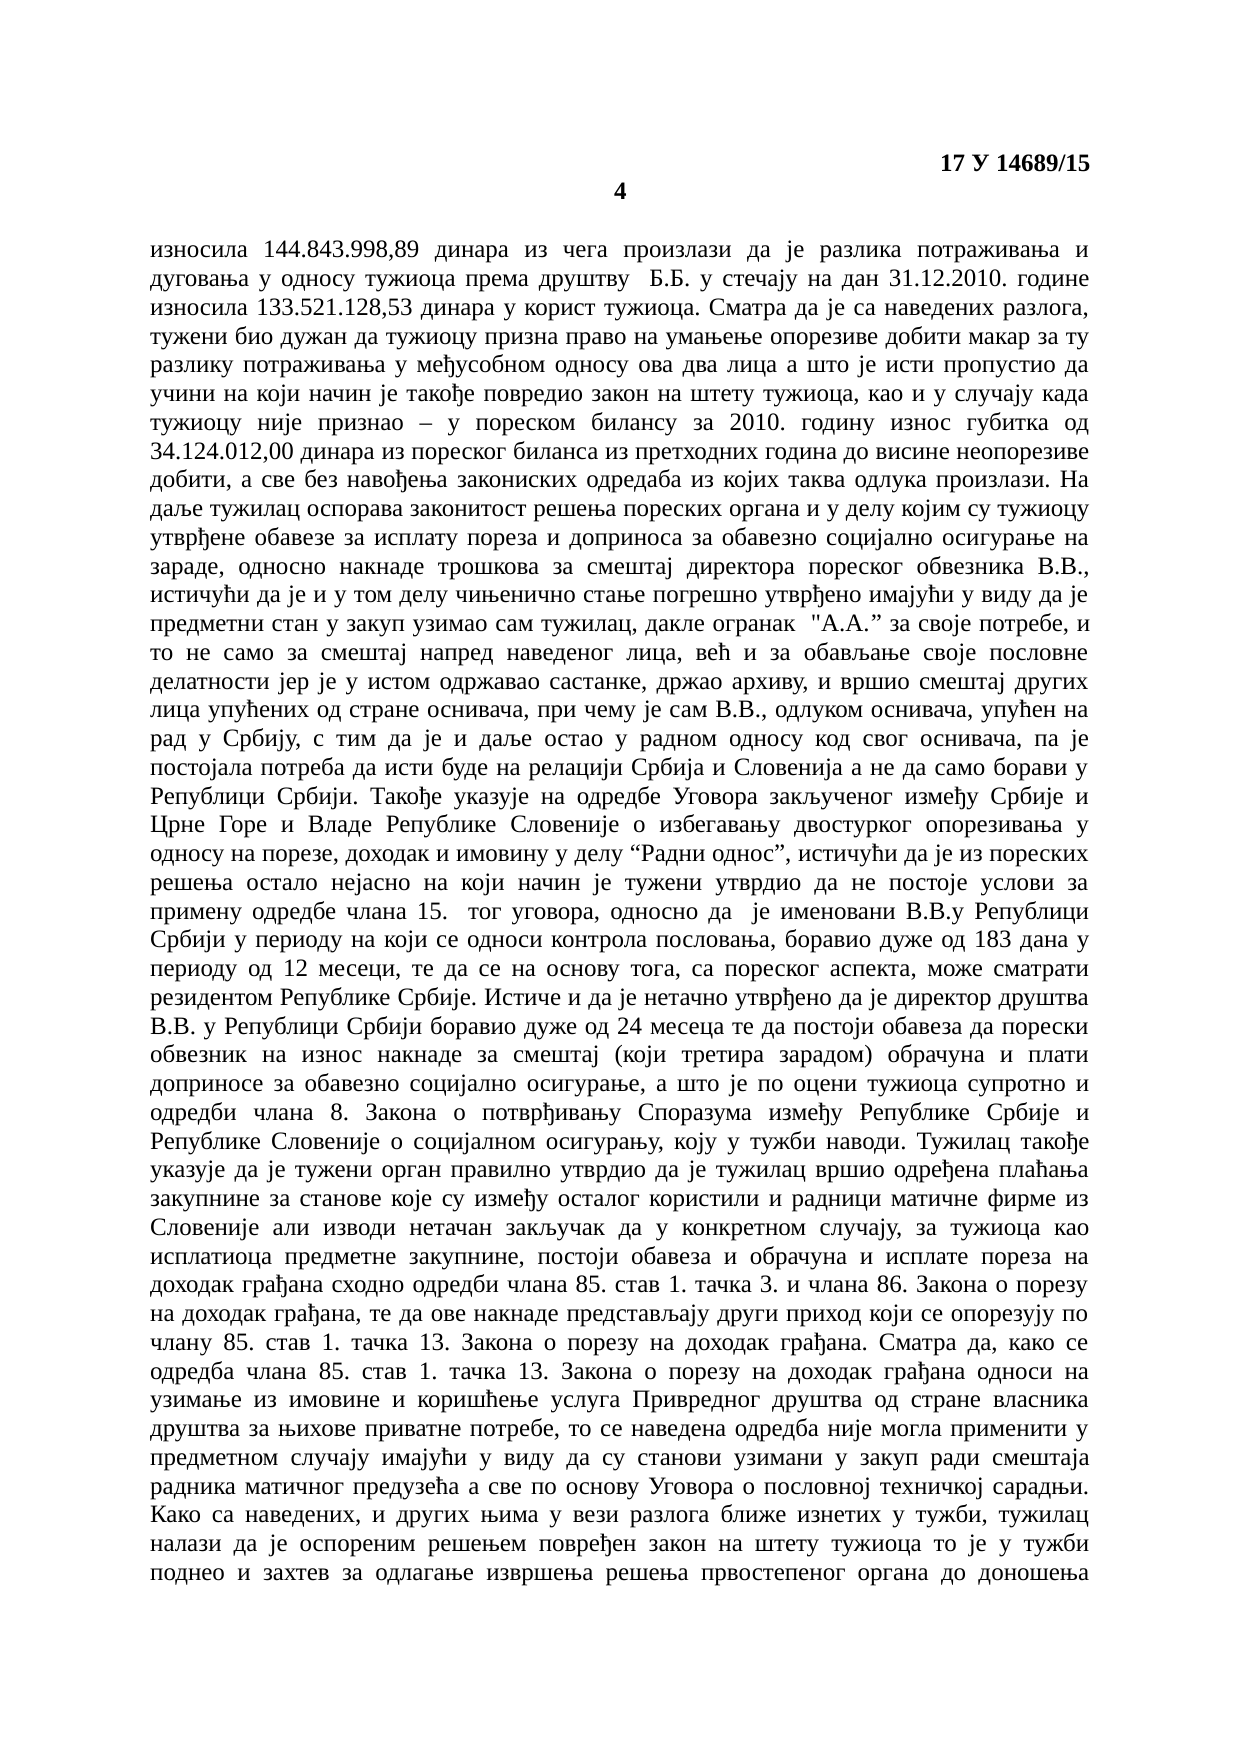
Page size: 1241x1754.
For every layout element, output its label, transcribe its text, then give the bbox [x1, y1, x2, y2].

text износила 144.843.998,89 динара из чега произлази да је разлика потраживања и дуговања у односу тужиоца према друштву Б.Б. у стечају на дан 31.12.2010. године износила 133.521.128,53 динара у корист тужиоца. Сматра да је са наведених разлога, тужени био дужан да тужиоцу призна право на умањење опорезиве добити макар за ту разлику потраживања у међусобном односу ова два лица а што је исти пропустио да учини на који начин је такође повредио закон на штету тужиоца, као и у случају када тужиоцу није признао – у пореском билансу за 2010. годину износ губитка од 34.124.012,00 динара из пореског биланса из претходних година до висине неопорезиве добити, а све без навођења закониских одредаба из којих таква одлука произлази. На даље тужилац оспорава законитост решења пореских органа и у делу којим су тужиоцу утврђене обавезе за исплату пореза и доприноса за обавезно социјално осигурање на зараде, односно накнаде трошкова за смештај директора пореског обвезника В.В., истичући да је и у том делу чињенично стање погрешно утврђено имајући у виду да је предметни стан у закуп узимао сам тужилац, дакле огранак "А.А.” за своје потребе, и то не само за смештај напред наведеног лица, већ и за обављање своје пословне делатности јер је у истом одржавао састанке, држао архиву, и вршио смештај других лица упућених од стране оснивача, при чему је сам В.В., одлуком оснивача, упућен на рад у Србију, с тим да је и даље остао у радном односу код свог оснивача, па је постојала потреба да исти буде на релацији Србија и Словенија а не да само борави у Републици Србији. Такође указује на одредбе Уговора закљученог између Србије и Црне Горе и Владе Републике Словеније о избегавању двостурког опорезивања у односу на порезе, доходак и имовину у делу “Радни однос”, истичући да је из пореских решења остало нејасно на који начин је тужени утврдио да не постоје услови за примену одредбе члана 15. тог уговора, односно да је именовани В.В.у Републици Србији у периоду на који се односи контрола пословања, боравио дуже од 183 дана у периоду од 12 месеци, те да се на основу тога, са пореског аспекта, може сматрати резидентом Републике Србије. Истиче и да је нетачно утврђено да је директор друштва В.В. у Републици Србији боравио дуже од 24 месеца те да постоји обавеза да порески обвезник на износ накнаде за смештај (који третира зарадом) обрачуна и плати доприносе за обавезно социјално осигурање, а што је по оцени тужиоца супротно и одредби члана 8. Закона о потврђивању Споразума између Републике Србије и Републике Словеније о социјалном осигурању, коју у тужби наводи. Тужилац такође указује да је тужени орган правилно утврдио да је тужилац вршио одређена плаћања закупнине за станове које су између осталог користили и радници матичне фирме из Словеније али изводи нетачан закључак да у конкретном случају, за тужиоца као исплатиоца предметне закупнине, постоји обавеза и обрачуна и исплате пореза на доходак грађана сходно одредби члана 85. став 1. тачка 3. и члана 86. Закона о порезу на доходак грађана, те да ове накнаде представљају други приход који се опорезују по члану 85. став 1. тачка 13. Закона о порезу на доходак грађана. Сматра да, како се одредба члана 85. став 1. тачка 13. Закона о порезу на доходак грађана односи на узимање из имовине и коришћење услуга Привредног друштва од стране власника друштва за њихове приватне потребе, то се наведена одредба није могла применити у предметном случају имајући у виду да су станови узимани у закуп ради смештаја радника матичног предузећа а све по основу Уговора о пословној техничкој сарадњи. Како са наведених, и других њима у вези разлога ближе изнетих у тужби, тужилац налази да је оспореним решењем повређен закон на штету тужиоца то је у тужби поднео и захтев за одлагање извршења решења првостепеног органа до доношења [150, 234, 1090, 1586]
